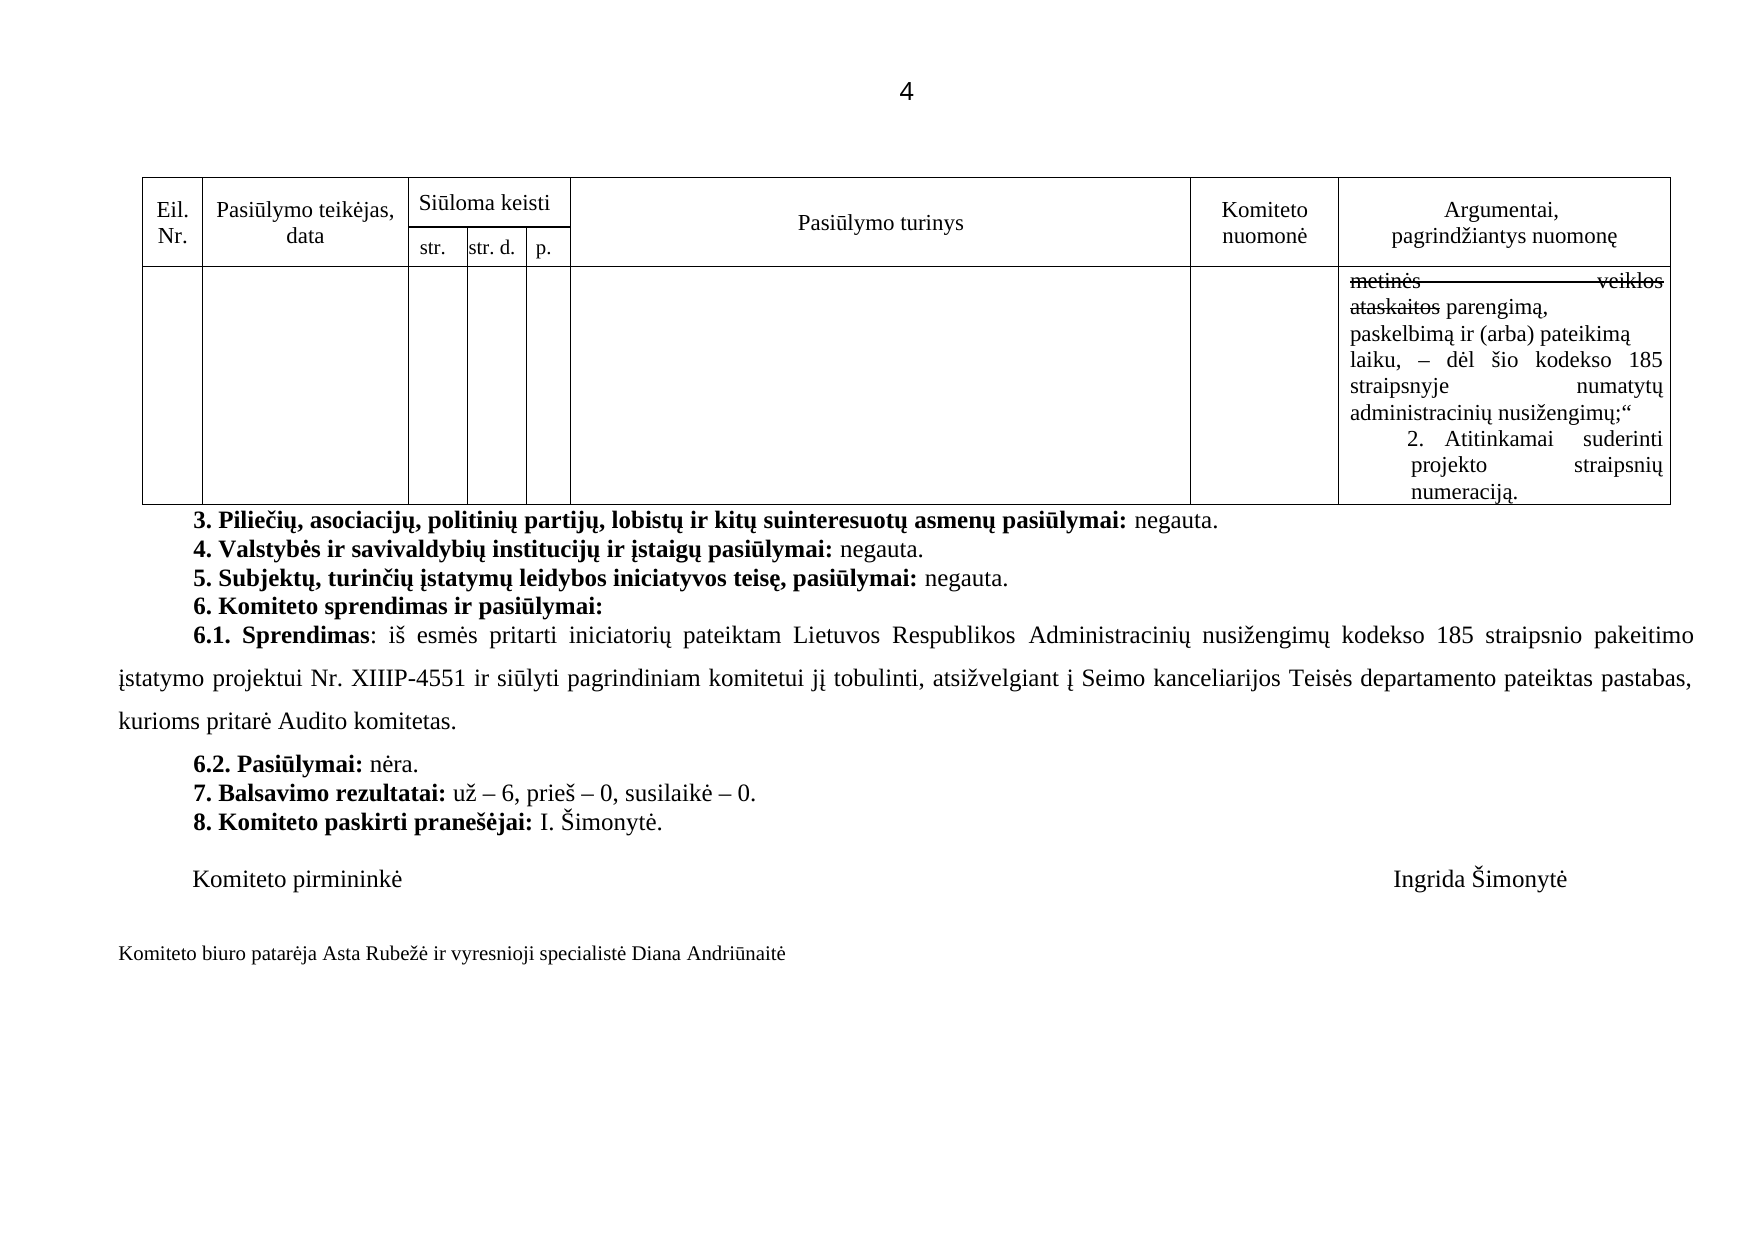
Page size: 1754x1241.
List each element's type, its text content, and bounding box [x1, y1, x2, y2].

table_header Komiteto nuomonė [1191, 178, 1338, 266]
text 8. Komiteto paskirti pranešėjai: I. Šimonytė. [118, 807, 1695, 836]
table_header Pasiūlymo teikėjas, data [203, 178, 408, 266]
table_header Siūloma keisti [409, 178, 570, 226]
table_cell str. [409, 228, 467, 266]
table_cell metinės veiklos ataskaitos parengimą, paskelbimą ir (arba) pateikimą laiku, – dėl šio kodekso 185 straipsnyje numatytų administracinių nusižengimų;“ Atitinkamai suderinti projekto straipsnių numeraciją. [1339, 267, 1670, 504]
text Komiteto biuro patarėja Asta Rubežė ir vyresnioji specialistė Diana Andriūnaitė [118, 941, 1695, 965]
table_cell p. [527, 228, 570, 266]
table_header Eil. Nr. [143, 178, 202, 266]
table_cell [143, 267, 202, 504]
table_cell [1191, 267, 1338, 504]
text 6.2. Pasiūlymai: nėra. [118, 749, 1695, 778]
text 6. Komiteto sprendimas ir pasiūlymai: [118, 591, 1695, 620]
table_header Argumentai, pagrindžiantys nuomonę [1339, 178, 1670, 266]
text 4. Valstybės ir savivaldybių institucijų ir įstaigų pasiūlymai: negauta. [118, 534, 1695, 563]
text 3. Piliečių, asociacijų, politinių partijų, lobistų ir kitų suinteresuotų asmenų pasiūlymai: negauta. [118, 505, 1695, 534]
text 5. Subjektų, turinčių įstatymų leidybos iniciatyvos teisę, pasiūlymai: negauta. [118, 563, 1695, 591]
table_cell [527, 267, 570, 504]
text Komiteto pirmininkė Ingrida Šimonytė [118, 864, 1695, 893]
table_cell [203, 267, 408, 504]
table_cell [571, 267, 1190, 504]
table_cell str. d. [468, 228, 526, 266]
text 7. Balsavimo rezultatai: už – 6, prieš – 0, susilaikė – 0. [118, 778, 1695, 807]
table_cell [468, 267, 526, 504]
table_cell [409, 267, 467, 504]
text 6.1. Sprendimas: iš esmės pritarti iniciatorių pateiktam Lietuvos Respublikos Administracinių nusižengimų kodekso 185 straipsnio pakeitimo įstatymo projektui Nr. XIIIP-4551 ir siūlyti pagrindiniam komitetui jį tobulinti, atsižvelgiant į Seimo kanceliarijos Teisės departamento pateiktas pastabas, kurioms pritarė Audito komitetas. [118, 620, 1695, 735]
table_header Pasiūlymo turinys [571, 178, 1190, 266]
